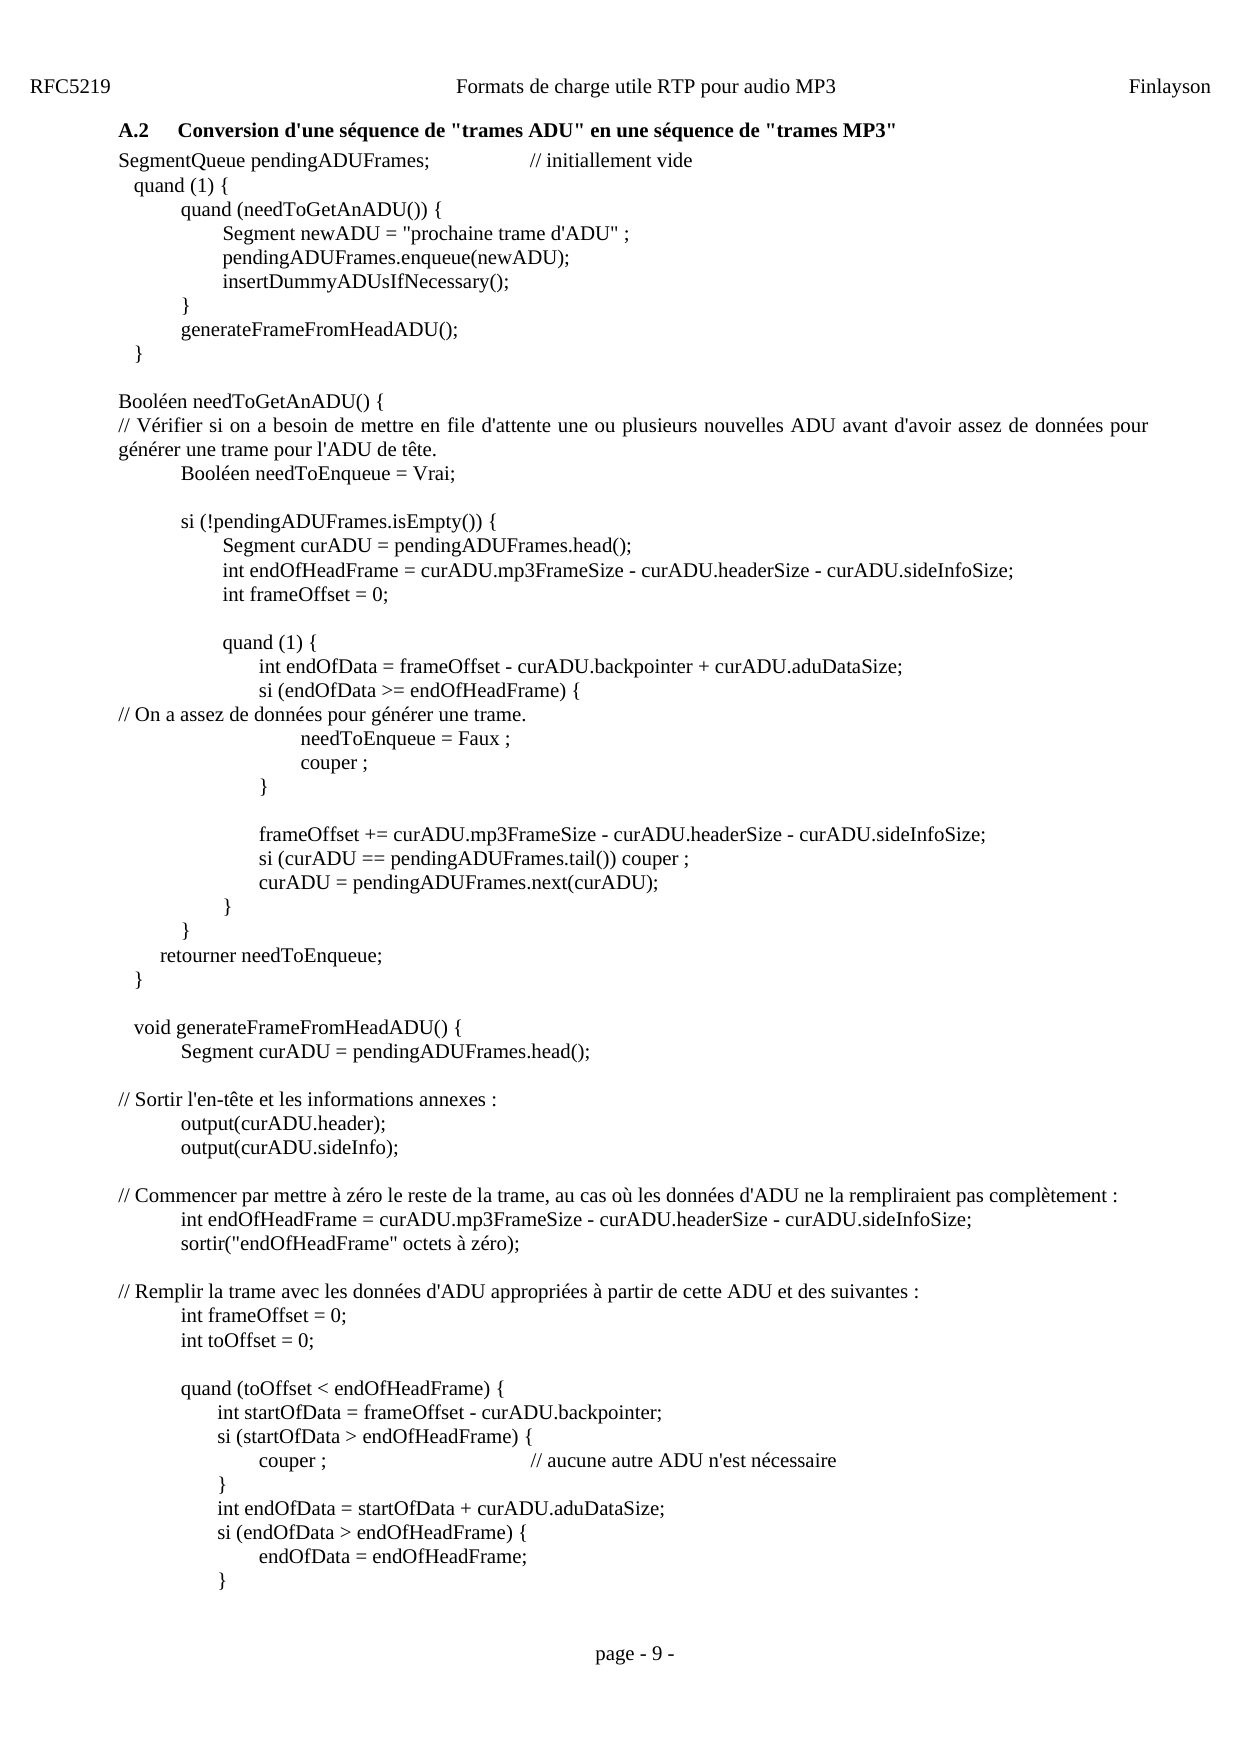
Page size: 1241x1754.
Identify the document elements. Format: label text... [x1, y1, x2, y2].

text Segment curADU = pendingADUFrames.head(); [118, 1039, 1152, 1063]
text int endOfData = startOfData + curADU.aduDataSize; [118, 1496, 1152, 1520]
text si (curADU == pendingADUFrames.tail()) couper ; [118, 846, 1152, 870]
text // Vérifier si on a besoin de mettre en file d'attente une ou plusieurs nouvelles ADU avant d'avoir assez de données pour générer une trame pour l'ADU de tête. [118, 413, 1152, 461]
text int startOfData = frameOffset - curADU.backpointer; [118, 1400, 1152, 1424]
text Segment curADU = pendingADUFrames.head(); [118, 533, 1152, 557]
text couper ; [118, 750, 1152, 774]
text si (!pendingADUFrames.isEmpty()) { [118, 509, 1152, 533]
text } [118, 774, 1152, 798]
text si (endOfData >= endOfHeadFrame) { [118, 678, 1152, 702]
text curADU = pendingADUFrames.next(curADU); [118, 870, 1152, 894]
text insertDummyADUsIfNecessary(); [118, 269, 1152, 293]
text int frameOffset = 0; [118, 1303, 1152, 1327]
text Segment newADU = "prochaine trame d'ADU" ; [118, 221, 1152, 245]
text output(curADU.header); [118, 1111, 1152, 1135]
text quand (1) { [118, 172, 1152, 197]
text quand (1) { [118, 630, 1152, 654]
text int frameOffset = 0; [118, 582, 1152, 606]
text } [118, 1568, 1152, 1592]
text } [118, 894, 1152, 918]
text void generateFrameFromHeadADU() { [118, 1015, 1152, 1039]
text output(curADU.sideInfo); [118, 1135, 1152, 1159]
text generateFrameFromHeadADU(); [118, 317, 1152, 341]
text pendingADUFrames.enqueue(newADU); [118, 245, 1152, 269]
text } [118, 293, 1152, 317]
text quand (needToGetAnADU()) { [118, 197, 1152, 221]
subtitle A.2 Conversion d'une séquence de "trames ADU" en une séquence de "trames MP3" [118, 118, 1152, 142]
text // Commencer par mettre à zéro le reste de la trame, au cas où les données d'ADU ne la rempliraient pas complètement : [118, 1183, 1152, 1207]
text sortir("endOfHeadFrame" octets à zéro); [118, 1231, 1152, 1255]
text endOfData = endOfHeadFrame; [118, 1544, 1152, 1568]
text couper ; // aucune autre ADU n'est nécessaire [118, 1448, 1152, 1472]
text // Sortir l'en-tête et les informations annexes : [118, 1087, 1152, 1111]
text needToEnqueue = Faux ; [118, 726, 1152, 750]
text } [118, 967, 1152, 991]
text frameOffset += curADU.mp3FrameSize - curADU.headerSize - curADU.sideInfoSize; [118, 822, 1152, 846]
text int endOfHeadFrame = curADU.mp3FrameSize - curADU.headerSize - curADU.sideInfoSize; [118, 1207, 1152, 1231]
text } [118, 1472, 1152, 1496]
text } [118, 918, 1152, 942]
text quand (toOffset < endOfHeadFrame) { [118, 1376, 1152, 1400]
text int toOffset = 0; [118, 1327, 1152, 1352]
text si (startOfData > endOfHeadFrame) { [118, 1424, 1152, 1448]
text } [118, 341, 1152, 365]
text // On a assez de données pour générer une trame. [118, 702, 1152, 726]
text int endOfData = frameOffset - curADU.backpointer + curADU.aduDataSize; [118, 654, 1152, 678]
text Booléen needToGetAnADU() { [118, 389, 1152, 413]
text Booléen needToEnqueue = Vrai; [118, 461, 1152, 485]
text // Remplir la trame avec les données d'ADU appropriées à partir de cette ADU et des suivantes : [118, 1279, 1152, 1303]
text SegmentQueue pendingADUFrames; // initiallement vide [118, 148, 1152, 172]
text retourner needToEnqueue; [118, 942, 1152, 967]
text si (endOfData > endOfHeadFrame) { [118, 1520, 1152, 1544]
text int endOfHeadFrame = curADU.mp3FrameSize - curADU.headerSize - curADU.sideInfoSize; [118, 557, 1152, 582]
